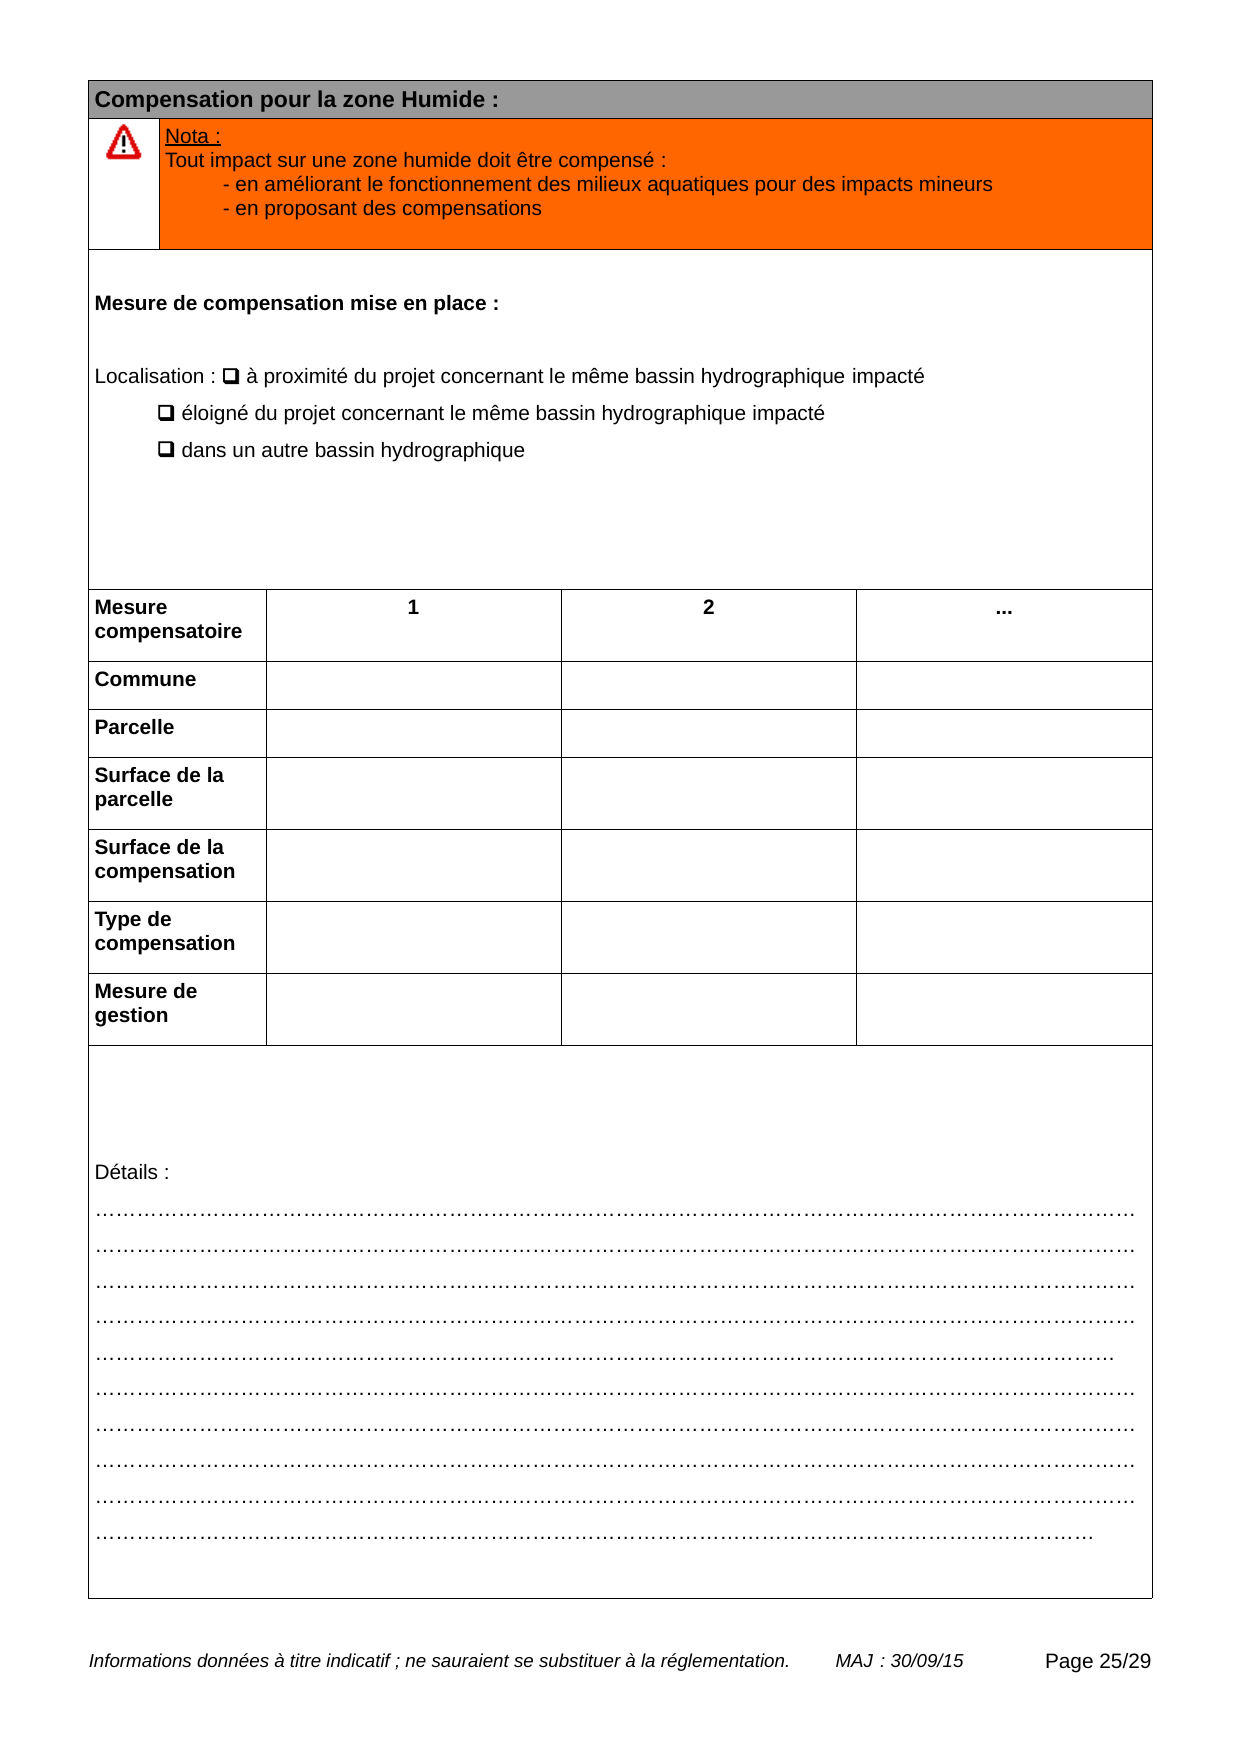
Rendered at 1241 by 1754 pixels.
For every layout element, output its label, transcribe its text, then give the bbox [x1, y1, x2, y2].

table_cell Détails : …………………………………………………………………………………………………………………………………… ………………………………………………………………………………………………………………………………………………………………………………………………………………………………………………………………………………………………………………………………………………………………………………………………………………………………………………………………………………………………………………………………………………… …………………………………………………………………………………………………………………………………………………………………………………………………………………………………………………………………………………………………………………………………………………………………………………………………………………………………………………………………………………………………………………………………………………………………………………………………………………………………………………………………………………… [89, 1046, 1152, 1598]
table_cell [89, 124, 159, 249]
table_cell [267, 902, 561, 973]
table_cell [857, 758, 1152, 829]
table_cell [562, 710, 856, 757]
table_cell [562, 830, 856, 901]
table_cell [857, 974, 1152, 1045]
table_cell [857, 830, 1152, 901]
table_cell Surface de la compensation [89, 830, 266, 901]
table_cell [89, 119, 159, 123]
table_cell [857, 710, 1152, 757]
table_cell Commune [89, 662, 266, 709]
table_cell [267, 974, 561, 1045]
table_cell Mesure de compensation mise en place : Localisation :  à proximité du projet concernant le même bassin hydrographique impacté  éloigné du projet concernant le même bassin hydrographique impacté  dans un autre bassin hydrographique [89, 250, 1152, 589]
table_cell Mesure compensatoire [89, 590, 266, 661]
table_cell [857, 902, 1152, 973]
table_cell Surface de la parcelle [89, 758, 266, 829]
table_cell ... [857, 590, 1152, 661]
table_cell [562, 662, 856, 709]
table_cell Parcelle [89, 710, 266, 757]
table_cell [267, 662, 561, 709]
table_cell [267, 758, 561, 829]
table_cell 1 [267, 590, 561, 661]
table_cell Nota : Tout impact sur une zone humide doit être compensé : - en améliorant le fonctionnement des milieux aquatiques pour des impacts mineurs - en proposant des compensations [160, 119, 1152, 249]
table_cell 2 [562, 590, 856, 661]
table_cell [267, 830, 561, 901]
table_cell [562, 974, 856, 1045]
table_header Compensation pour la zone Humide : [89, 81, 1152, 118]
table_cell [562, 758, 856, 829]
table_cell [857, 662, 1152, 709]
table_cell Mesure de gestion [89, 974, 266, 1045]
table_cell Type de compensation [89, 902, 266, 973]
table_cell [562, 902, 856, 973]
picture [105, 123, 143, 161]
table_cell [267, 710, 561, 757]
